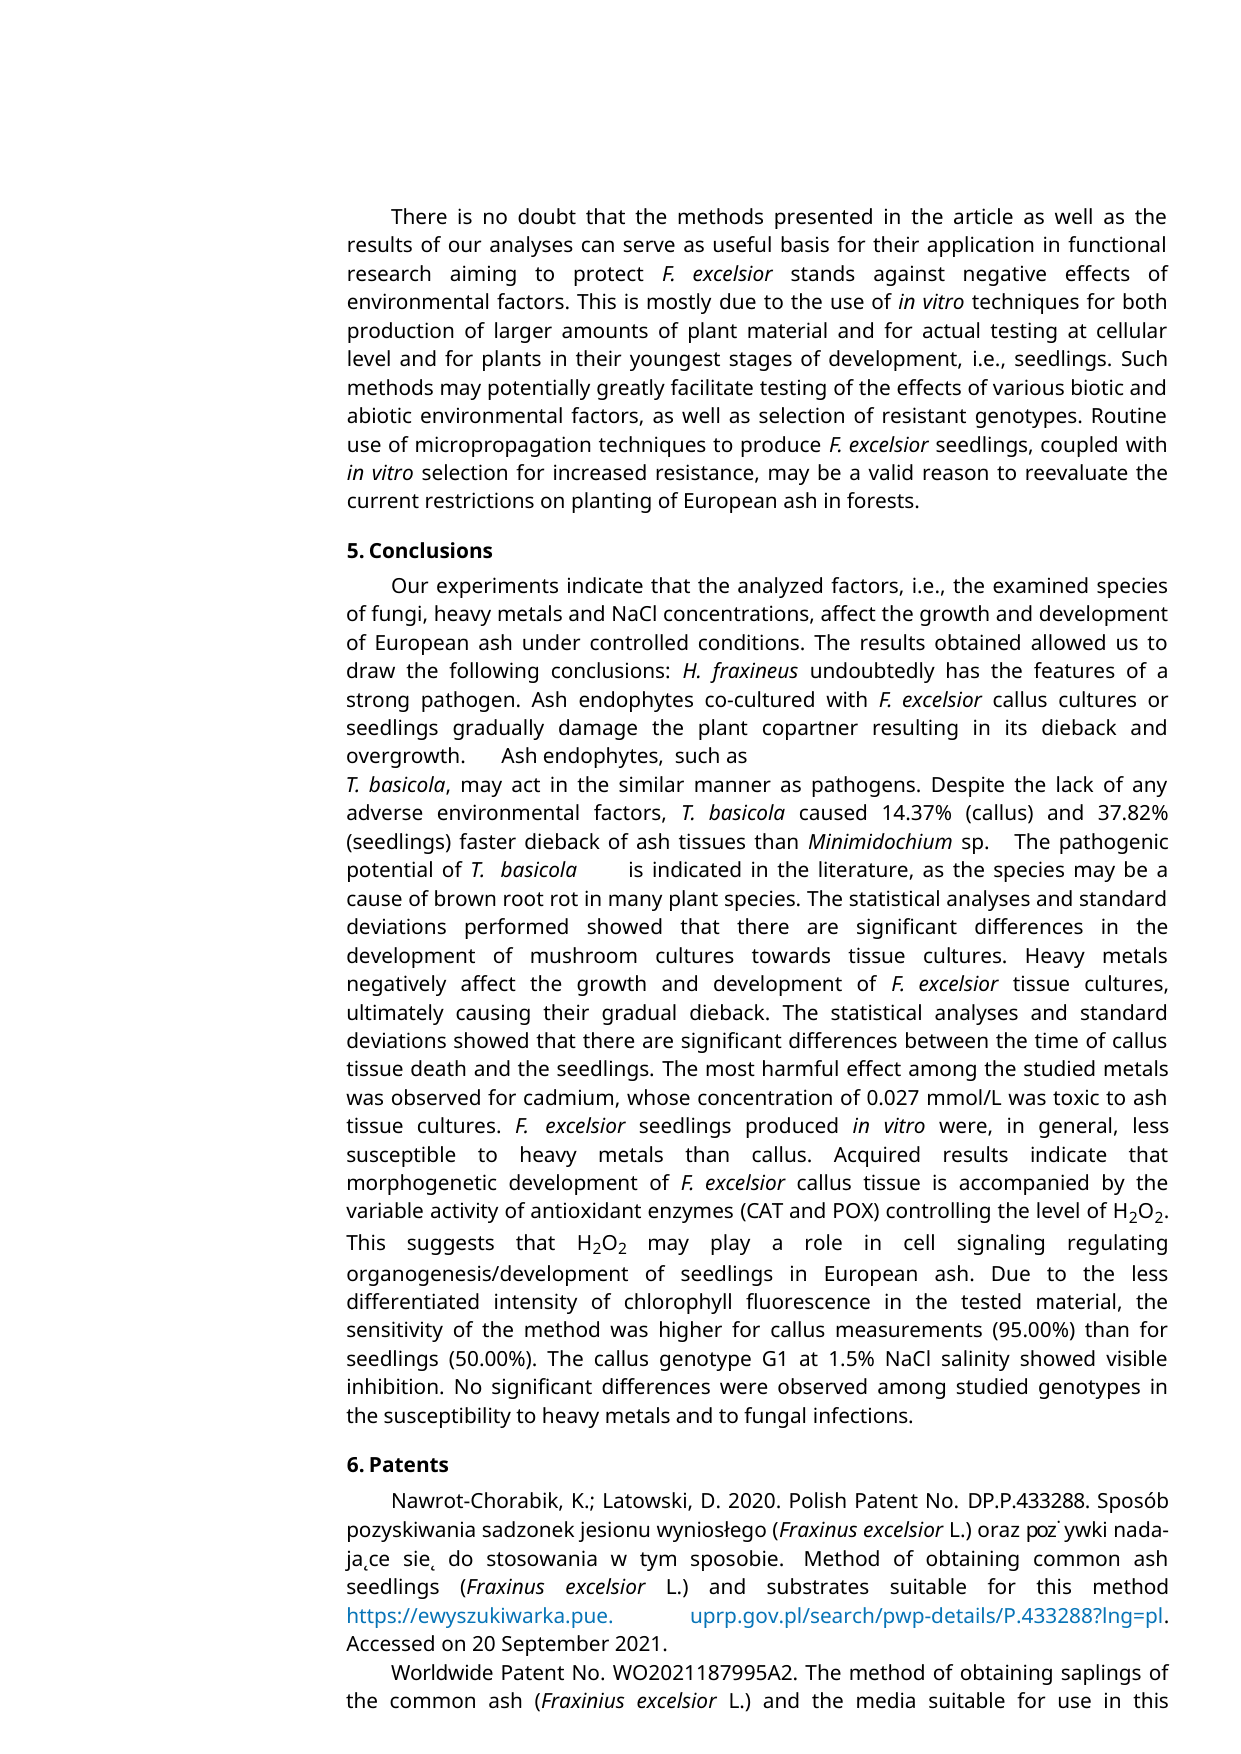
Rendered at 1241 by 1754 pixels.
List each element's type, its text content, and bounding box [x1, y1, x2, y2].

text There is no doubt that the methods presented in the article as well as the results of our analyses can serve as useful basis for their application in functional research aiming to protect F. excelsior stands against negative effects of environmental factors. This is mostly due to the use of in vitro techniques for both production of larger amounts of plant material and for actual testing at cellular level and for plants in their youngest stages of development, i.e., seedlings. Such methods may potentially greatly facilitate testing of the effects of various biotic and abiotic environmental factors, as well as selection of resistant genotypes. Routine use of micropropagation techniques to produce F. excelsior seedlings, coupled with in vitro selection for increased resistance, may be a valid reason to reevaluate the current restrictions on planting of European ash in forests. [347, 202, 1168, 515]
subtitle Conclusions [347, 536, 1180, 564]
text Our experiments indicate that the analyzed factors, i.e., the examined species of fungi, heavy metals and NaCl concentrations, affect the growth and development of European ash under controlled conditions. The results obtained allowed us to draw the following conclusions: H. fraxineus undoubtedly has the features of a strong pathogen. Ash endophytes co-cultured with F. excelsior callus cultures or seedlings gradually damage the plant copartner resulting in its dieback and overgrowth. Ash endophytes, such as [346, 571, 1169, 770]
subtitle Patents [347, 1451, 1180, 1479]
text Nawrot-Chorabik, K.; Latowski, D. 2020. Polish Patent No. DP.P.433288. Sposób pozyskiwania sadzonek jesionu wyniosłego (Fraxinus excelsior L.) oraz poz˙ ywki nada- ja˛ce sie˛ do stosowania w tym sposobie. Method of obtaining common ash seedlings (Fraxinus excelsior L.) and substrates suitable for this method https://ewyszukiwarka.pue. uprp.gov.pl/search/pwp-details/P.433288?lng=pl. Accessed on 20 September 2021. [346, 1486, 1169, 1658]
text Worldwide Patent No. WO2021187995A2. The method of obtaining saplings of the common ash (Fraxinius excelsior L.) and the media suitable for use in this [346, 1658, 1169, 1715]
text T. basicola, may act in the similar manner as pathogens. Despite the lack of any adverse environmental factors, T. basicola caused 14.37% (callus) and 37.82% (seedlings) faster dieback of ash tissues than Minimidochium sp. The pathogenic potential of T. basicola is indicated in the literature, as the species may be a cause of brown root rot in many plant species. The statistical analyses and standard deviations performed showed that there are significant differences in the development of mushroom cultures towards tissue cultures. Heavy metals negatively affect the growth and development of F. excelsior tissue cultures, ultimately causing their gradual dieback. The statistical analyses and standard deviations showed that there are significant differences between the time of callus tissue death and the seedlings. The most harmful effect among the studied metals was observed for cadmium, whose concentration of 0.027 mmol/L was toxic to ash tissue cultures. F. excelsior seedlings produced in vitro were, in general, less susceptible to heavy metals than callus. Acquired results indicate that morphogenetic development of F. excelsior callus tissue is accompanied by the variable activity of antioxidant enzymes (CAT and POX) controlling the level of H2O2. This suggests that H2O2 may play a role in cell signaling regulating organogenesis/development of seedlings in European ash. Due to the less differentiated intensity of chlorophyll fluorescence in the tested material, the sensitivity of the method was higher for callus measurements (95.00%) than for seedlings (50.00%). The callus genotype G1 at 1.5% NaCl salinity showed visible inhibition. No significant differences were observed among studied genotypes in the susceptibility to heavy metals and to fungal infections. [345, 770, 1169, 1429]
